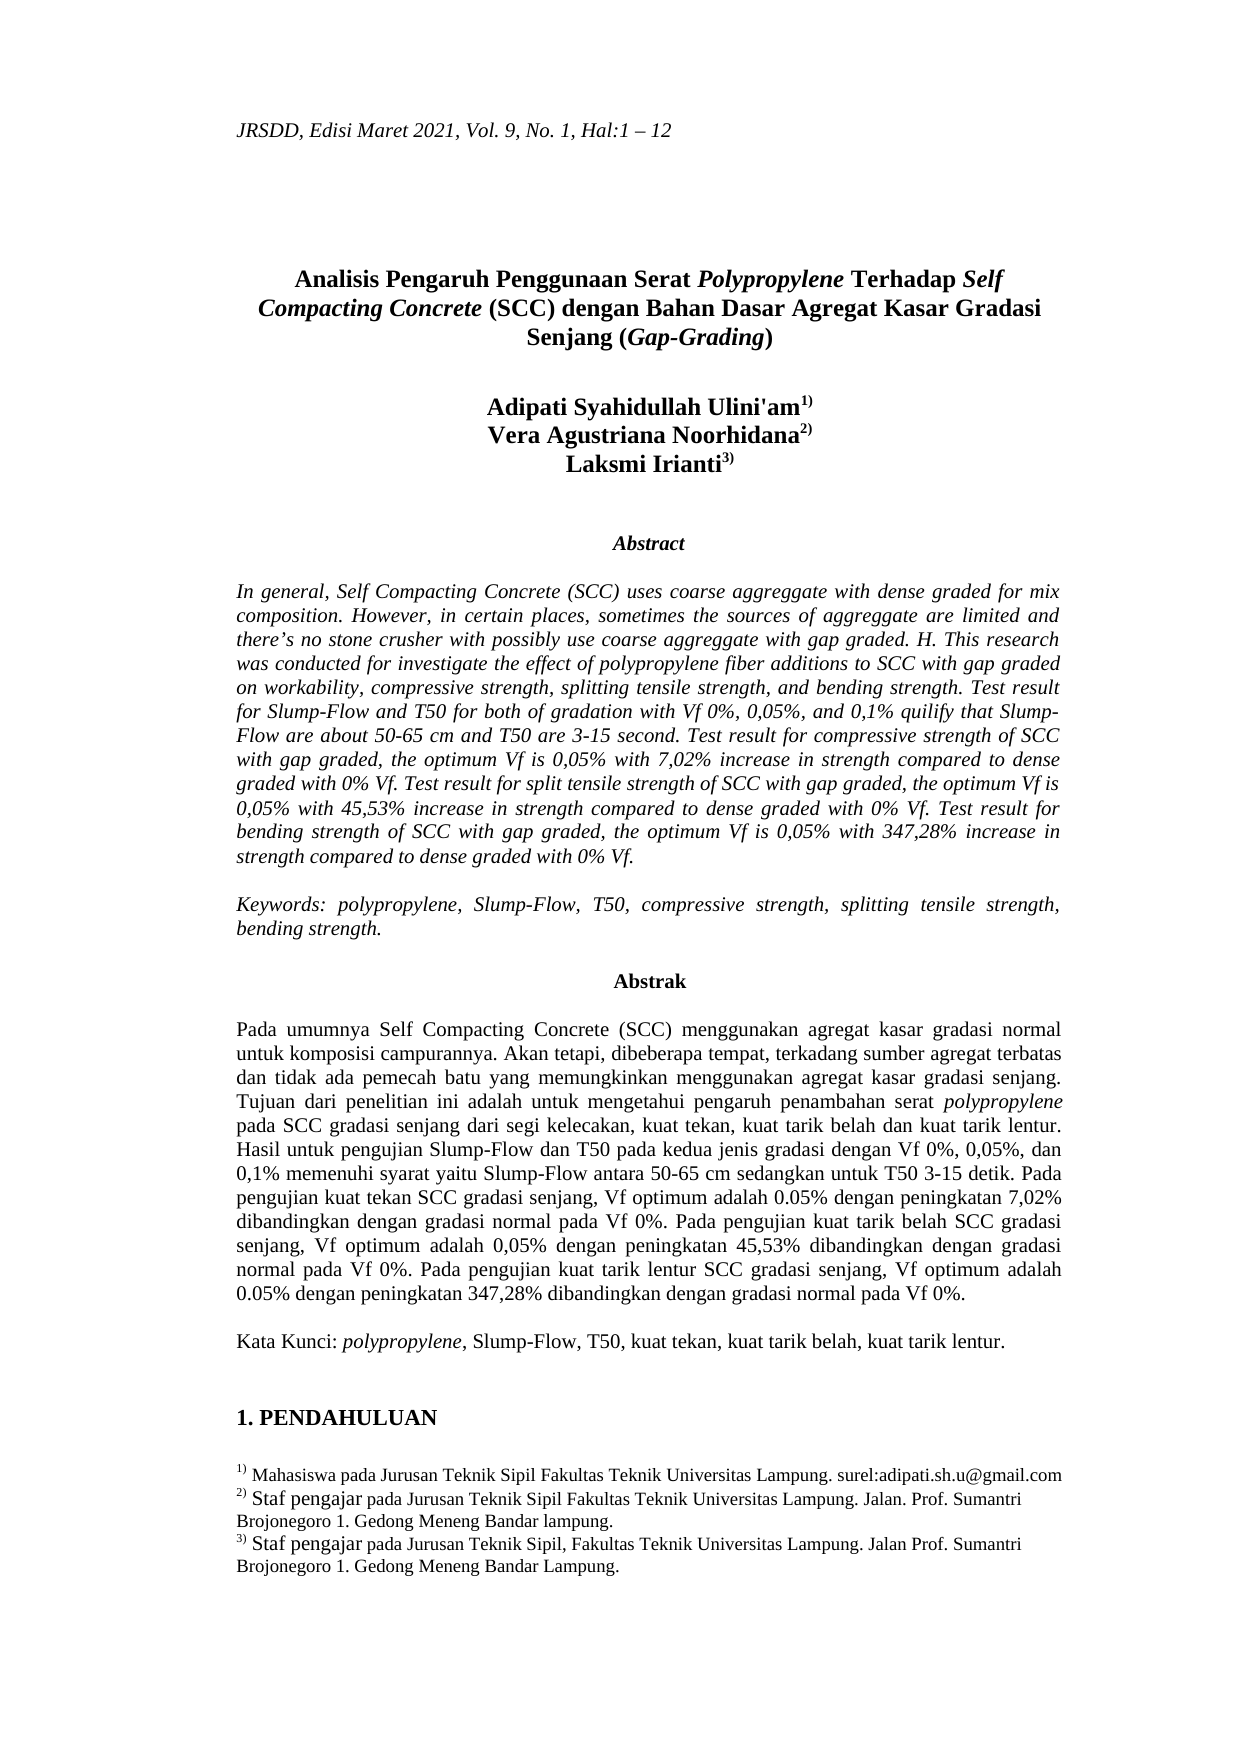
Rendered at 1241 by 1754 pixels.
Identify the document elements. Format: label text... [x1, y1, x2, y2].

text Pada umumnya Self Compacting Concrete (SCC) menggunakan agregat kasar gradasi normal untuk komposisi campurannya. Akan tetapi, dibeberapa tempat, terkadang sumber agregat terbatas dan tidak ada pemecah batu yang memungkinkan menggunakan agregat kasar gradasi senjang. Tujuan dari penelitian ini adalah untuk mengetahui pengaruh penambahan serat polypropylene pada SCC gradasi senjang dari segi kelecakan, kuat tekan, kuat tarik belah dan kuat tarik lentur. Hasil untuk pengujian Slump-Flow dan T50 pada kedua jenis gradasi dengan Vf 0%, 0,05%, dan 0,1% memenuhi syarat yaitu Slump-Flow antara 50-65 cm sedangkan untuk T50 3-15 detik. Pada pengujian kuat tekan SCC gradasi senjang, Vf optimum adalah 0.05% dengan peningkatan 7,02% dibandingkan dengan gradasi normal pada Vf 0%. Pada pengujian kuat tarik belah SCC gradasi senjang, Vf optimum adalah 0,05% dengan peningkatan 45,53% dibandingkan dengan gradasi normal pada Vf 0%. Pada pengujian kuat tarik lentur SCC gradasi senjang, Vf optimum adalah 0.05% dengan peningkatan 347,28% dibandingkan dengan gradasi normal pada Vf 0%. [236, 1017, 1063, 1305]
text 1. PENDAHULUAN [236, 1404, 1063, 1430]
text Adipati Syahidullah Ulini'am) [236, 392, 1063, 420]
text In general, Self Compacting Concrete (SCC) uses coarse aggreggate with dense graded for mix composition. However, in certain places, sometimes the sources of aggreggate are limited and there’s no stone crusher with possibly use coarse aggreggate with gap graded. H. This research was conducted for investigate the effect of polypropylene fiber additions to SCC with gap graded on workability, compressive strength, splitting tensile strength, and bending strength. Test result for Slump-Flow and T50 for both of gradation with Vf 0%, 0,05%, and 0,1% quilify that Slump-Flow are about 50-65 cm and T50 are 3-15 second. Test result for compressive strength of SCC with gap graded, the optimum Vf is 0,05% with 7,02% increase in strength compared to dense graded with 0% Vf. Test result for split tensile strength of SCC with gap graded, the optimum Vf is 0,05% with 45,53% increase in strength compared to dense graded with 0% Vf. Test result for bending strength of SCC with gap graded, the optimum Vf is 0,05% with 347,28% increase in strength compared to dense graded with 0% Vf. [236, 579, 1063, 868]
text Abstrak [236, 968, 1063, 993]
text Laksmi Irianti) [236, 449, 1063, 478]
text ) Staf pengajar pada Jurusan Teknik Sipil, Fakultas Teknik Universitas Lampung. Jalan Prof. Sumantri Brojonegoro 1. Gedong Meneng Bandar Lampung. [236, 1531, 1063, 1577]
text ) Staf pengajar pada Jurusan Teknik Sipil Fakultas Teknik Universitas Lampung. Jalan. Prof. Sumantri Brojonegoro 1. Gedong Meneng Bandar lampung. [236, 1486, 1063, 1531]
text Kata Kunci: polypropylene, Slump-Flow, T50, kuat tekan, kuat tarik belah, kuat tarik lentur. [236, 1329, 1063, 1353]
text Keywords: polypropylene, Slump-Flow, T50, compressive strength, splitting tensile strength, bending strength. [236, 892, 1063, 940]
text ) Mahasiswa pada Jurusan Teknik Sipil Fakultas Teknik Universitas Lampung. surel:adipati.sh.u@gmail.com [236, 1461, 1063, 1486]
text Abstract [236, 531, 1063, 555]
text Analisis Pengaruh Penggunaan Serat Polypropylene Terhadap Self Compacting Concrete (SCC) dengan Bahan Dasar Agregat Kasar Gradasi Senjang (Gap-Grading) [236, 264, 1063, 350]
text Vera Agustriana Noorhidana) [236, 420, 1063, 449]
